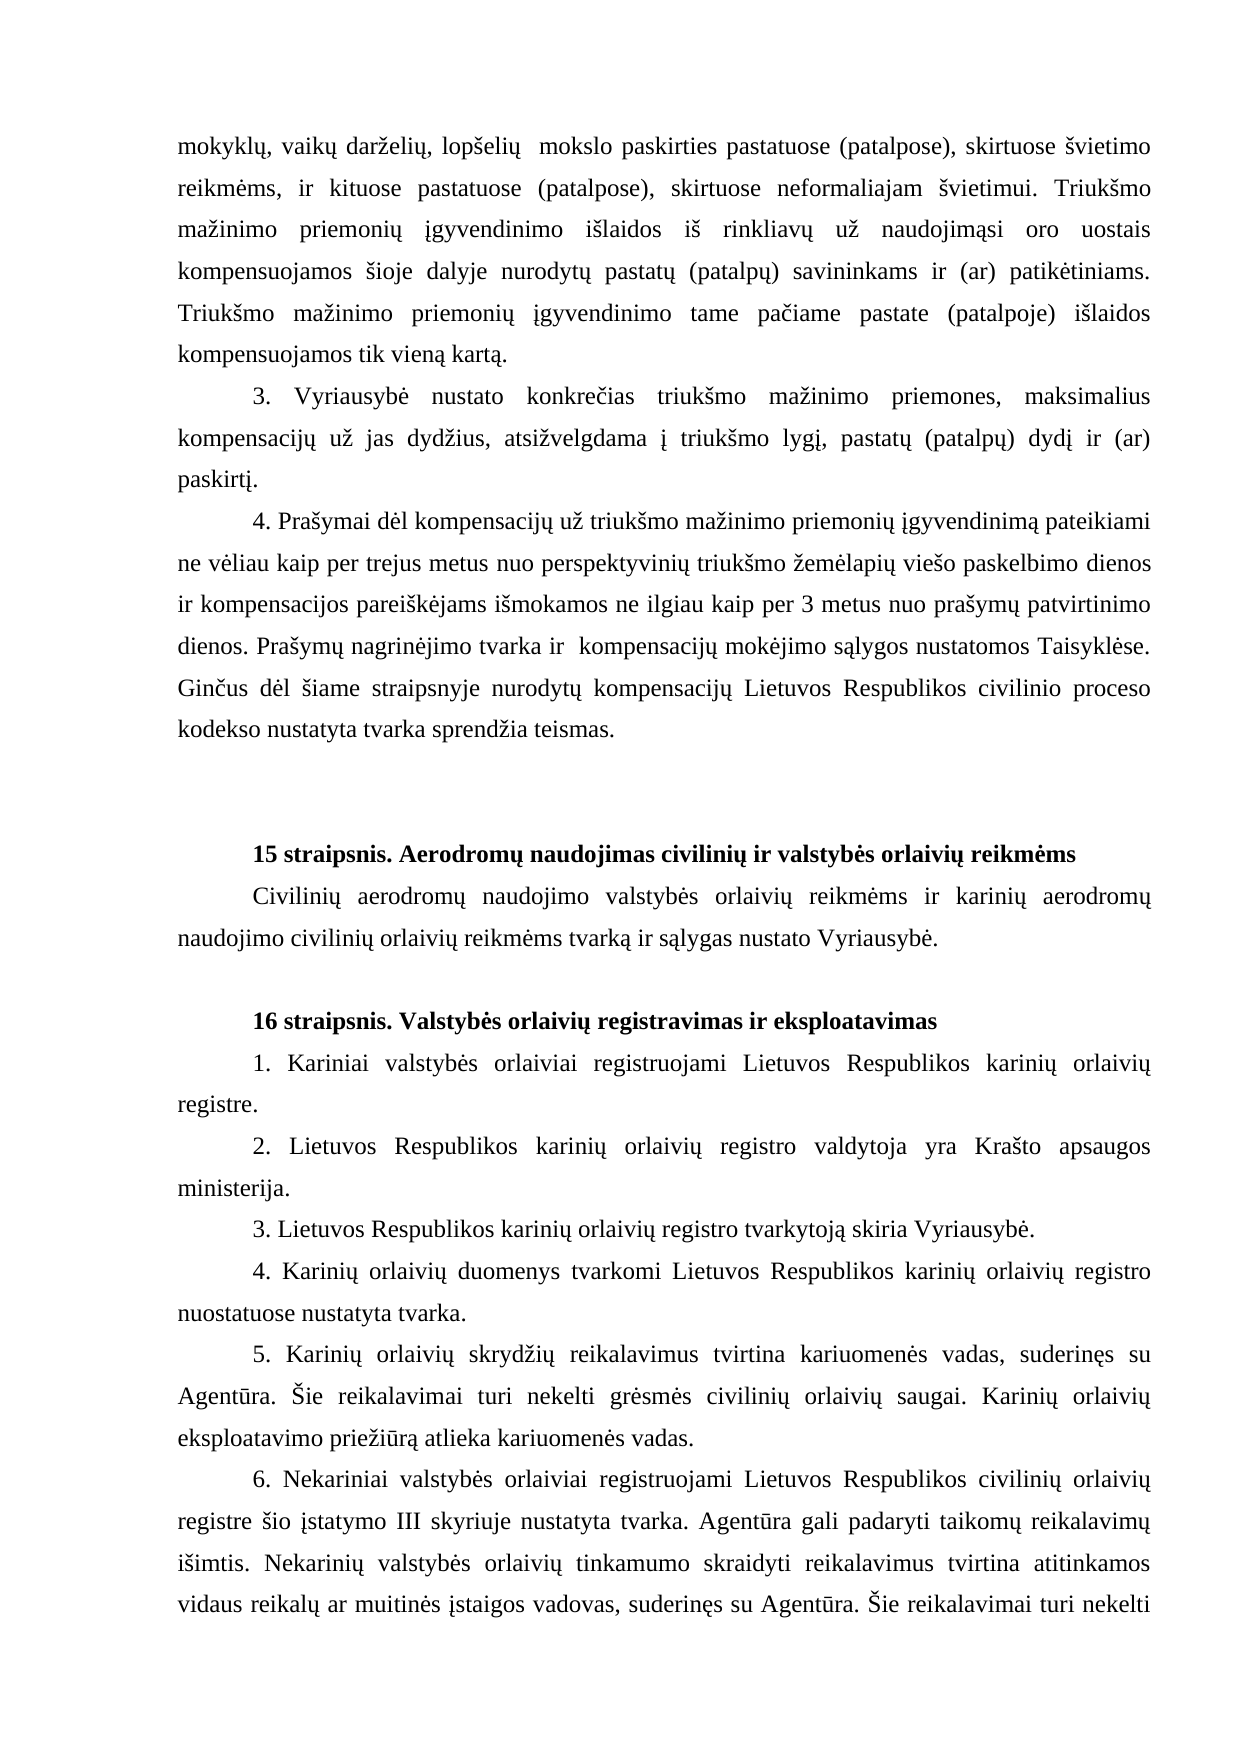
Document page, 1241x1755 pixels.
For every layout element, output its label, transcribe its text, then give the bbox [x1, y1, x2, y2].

text 2. Lietuvos Respublikos karinių orlaivių registro valdytoja yra Krašto apsaugos ministerija. [177, 1118, 1152, 1201]
text Civilinių aerodromų naudojimo valstybės orlaivių reikmėms ir karinių aerodromų naudojimo civilinių orlaivių reikmėms tvarką ir sąlygas nustato Vyriausybė. [177, 868, 1152, 951]
text 3. Vyriausybė nustato konkrečias triukšmo mažinimo priemones, maksimalius kompensacijų už jas dydžius, atsižvelgdama į triukšmo lygį, pastatų (patalpų) dydį ir (ar) paskirtį. [177, 368, 1152, 493]
text 4. Karinių orlaivių duomenys tvarkomi Lietuvos Respublikos karinių orlaivių registro nuostatuose nustatyta tvarka. [177, 1243, 1152, 1326]
text 4. Prašymai dėl kompensacijų už triukšmo mažinimo priemonių įgyvendinimą pateikiami ne vėliau kaip per trejus metus nuo perspektyvinių triukšmo žemėlapių viešo paskelbimo dienos ir kompensacijos pareiškėjams išmokamos ne ilgiau kaip per 3 metus nuo prašymų patvirtinimo dienos. Prašymų nagrinėjimo tvarka ir kompensacijų mokėjimo sąlygos nustatomos Taisyklėse. Ginčus dėl šiame straipsnyje nurodytų kompensacijų Lietuvos Respublikos civilinio proceso kodekso nustatyta tvarka sprendžia teismas. [177, 493, 1152, 743]
text 15 straipsnis. Aerodromų naudojimas civilinių ir valstybės orlaivių reikmėms [177, 826, 1152, 868]
text 3. Lietuvos Respublikos karinių orlaivių registro tvarkytoją skiria Vyriausybė. [177, 1201, 1152, 1243]
text mokyklų, vaikų darželių, lopšelių mokslo paskirties pastatuose (patalpose), skirtuose švietimo reikmėms, ir kituose pastatuose (patalpose), skirtuose neformaliajam švietimui. Triukšmo mažinimo priemonių įgyvendinimo išlaidos iš rinkliavų už naudojimąsi oro uostais kompensuojamos šioje dalyje nurodytų pastatų (patalpų) savininkams ir (ar) patikėtiniams. Triukšmo mažinimo priemonių įgyvendinimo tame pačiame pastate (patalpoje) išlaidos kompensuojamos tik vieną kartą. [177, 118, 1152, 368]
text 6. Nekariniai valstybės orlaiviai registruojami Lietuvos Respublikos civilinių orlaivių registre šio įstatymo III skyriuje nustatyta tvarka. Agentūra gali padaryti taikomų reikalavimų išimtis. Nekarinių valstybės orlaivių tinkamumo skraidyti reikalavimus tvirtina atitinkamos vidaus reikalų ar muitinės įstaigos vadovas, suderinęs su Agentūra. Šie reikalavimai turi nekelti [177, 1451, 1152, 1618]
text 16 straipsnis. Valstybės orlaivių registravimas ir eksploatavimas [177, 993, 1152, 1035]
text 1. Kariniai valstybės orlaiviai registruojami Lietuvos Respublikos karinių orlaivių registre. [177, 1035, 1152, 1118]
text 5. Karinių orlaivių skrydžių reikalavimus tvirtina kariuomenės vadas, suderinęs su Agentūra. Šie reikalavimai turi nekelti grėsmės civilinių orlaivių saugai. Karinių orlaivių eksploatavimo priežiūrą atlieka kariuomenės vadas. [177, 1326, 1152, 1451]
